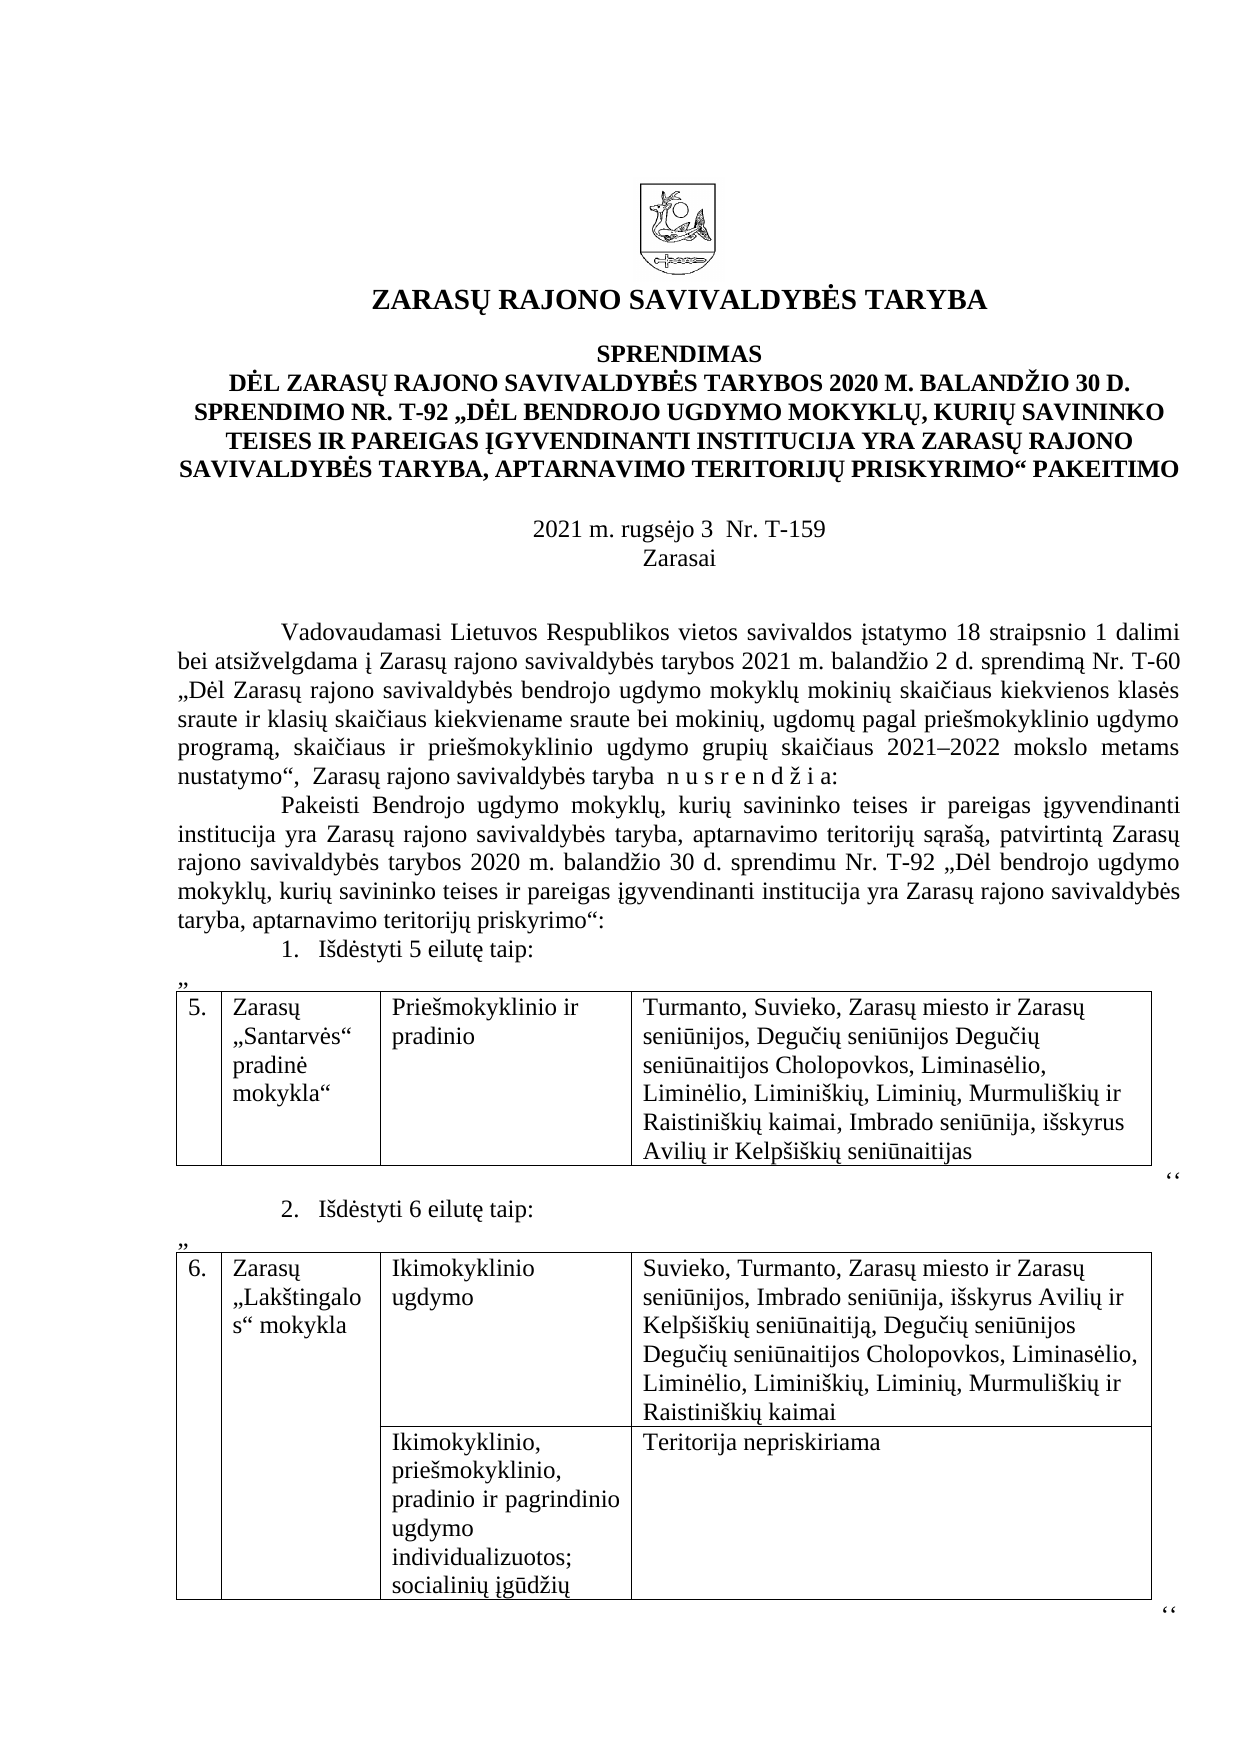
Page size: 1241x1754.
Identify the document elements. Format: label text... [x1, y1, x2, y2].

text ‘‘ [177, 1600, 1177, 1629]
table_header Priešmokyklinio ir pradinio [381, 992, 631, 1165]
text „ [177, 962, 1181, 991]
text 1. Išdėstyti 5 eilutę taip: [281, 934, 1181, 962]
text DĖL ZARASŲ RAJONO SAVIVALDYBĖS TARYBOS 2020 M. BALANDŽIO 30 D. SPRENDIMO NR. T-92 „Dėl bendrojo ugdymo mokyklų, kurių savininko teises ir pareigas įgyvendinanti institucija yra Zarasų rajono savivaldybės taryba, aptarnavimo teritorijų priskyrimo“ pakeitimo [177, 368, 1181, 483]
table_header Ikimokyklinio ugdymo [381, 1253, 631, 1426]
table_header Turmanto, Suvieko, Zarasų miesto ir Zarasų seniūnijos, Degučių seniūnijos Degučių seniūnaitijos Cholopovkos, Liminasėlio, Liminėlio, Liminiškių, Liminių, Murmuliškių ir Raistiniškių kaimai, Imbrado seniūnija, išskyrus Avilių ir Kelpšiškių seniūnaitijas [632, 992, 1151, 1165]
text SPRENDIMAS [177, 339, 1181, 368]
text Pakeisti Bendrojo ugdymo mokyklų, kurių savininko teises ir pareigas įgyvendinanti institucija yra Zarasų rajono savivaldybės taryba, aptarnavimo teritorijų sąrašą, patvirtintą Zarasų rajono savivaldybės tarybos 2020 m. balandžio 30 d. sprendimu Nr. T-92 „Dėl bendrojo ugdymo mokyklų, kurių savininko teises ir pareigas įgyvendinanti institucija yra Zarasų rajono savivaldybės taryba, aptarnavimo teritorijų priskyrimo“: [177, 790, 1181, 934]
text Zarasai [177, 543, 1181, 572]
table_cell Ikimokyklinio, priešmokyklinio, pradinio ir pagrindinio ugdymo individualizuotos; socialinių įgūdžių [381, 1427, 631, 1599]
table_header 6. [177, 1253, 221, 1599]
text „ [177, 1223, 1177, 1252]
text 2. Išdėstyti 6 eilutę taip: [281, 1194, 1177, 1223]
table_header Suvieko, Turmanto, Zarasų miesto ir Zarasų seniūnijos, Imbrado seniūnija, išskyrus Avilių ir Kelpšiškių seniūnaitiją, Degučių seniūnijos Degučių seniūnaitijos Cholopovkos, Liminasėlio, Liminėlio, Liminiškių, Liminių, Murmuliškių ir Raistiniškių kaimai [632, 1253, 1151, 1426]
table_header 5. [177, 992, 221, 1165]
table_header Zarasų „Santarvės“ pradinė mokykla“ [222, 992, 380, 1165]
text ‘‘ [177, 1166, 1181, 1194]
text 2021 m. rugsėjo 3 Nr. T-159 [177, 514, 1181, 543]
text Vadovaudamasi Lietuvos Respublikos vietos savivaldos įstatymo 18 straipsnio 1 dalimi bei atsižvelgdama į Zarasų rajono savivaldybės tarybos 2021 m. balandžio 2 d. sprendimą Nr. T-60 „Dėl Zarasų rajono savivaldybės bendrojo ugdymo mokyklų mokinių skaičiaus kiekvienos klasės sraute ir klasių skaičiaus kiekviename sraute bei mokinių, ugdomų pagal priešmokyklinio ugdymo programą, skaičiaus ir priešmokyklinio ugdymo grupių skaičiaus 2021–2022 mokslo metams nustatymo“, Zarasų rajono savivaldybės taryba n u s r e n d ž i a: [177, 617, 1181, 790]
table_header Zarasų „Lakštingalos“ mokykla [222, 1253, 380, 1599]
text ZARASŲ RAJONO SAVIVALDYBĖS TARYBA [177, 282, 1181, 315]
table_cell Teritorija nepriskiriama [632, 1427, 1151, 1599]
